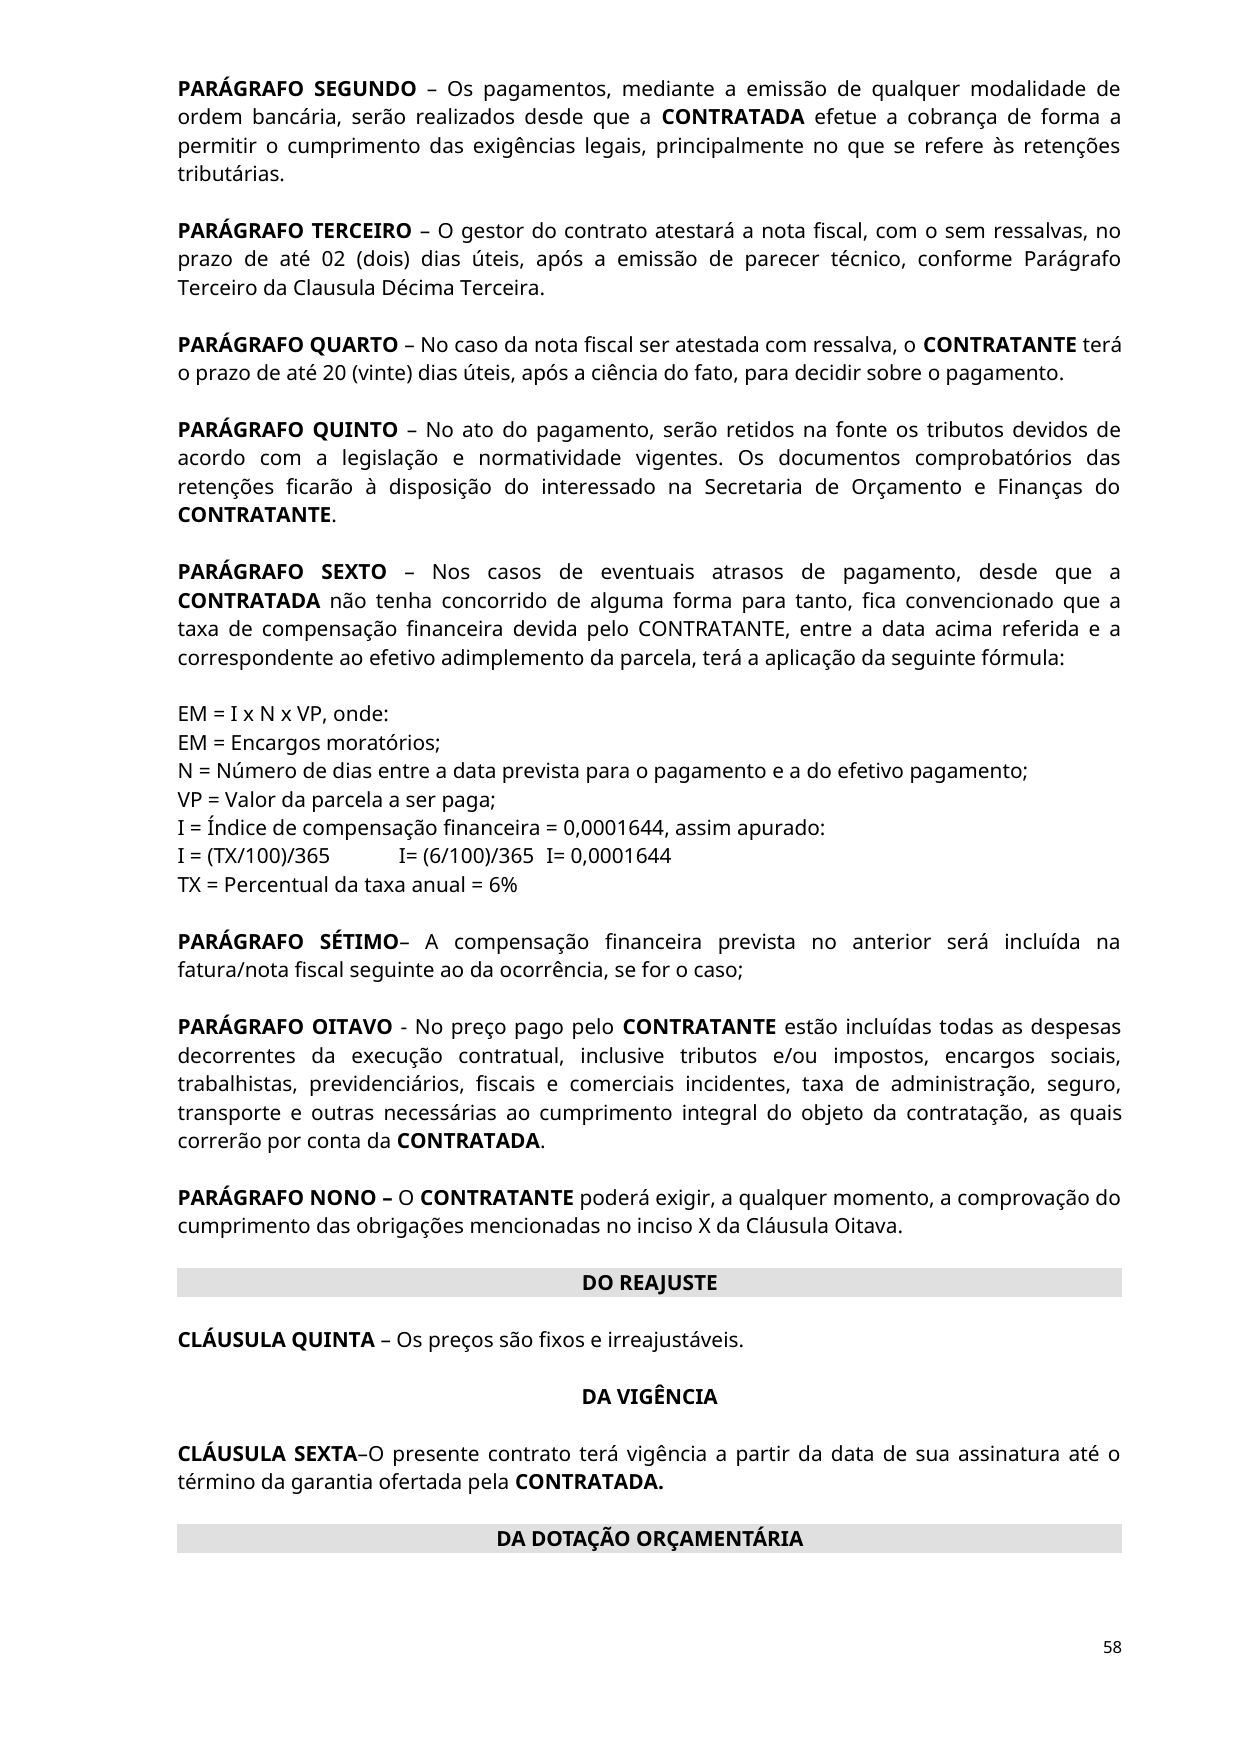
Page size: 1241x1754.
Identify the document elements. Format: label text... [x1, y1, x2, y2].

text PARÁGRAFO QUARTO – No caso da nota fiscal ser atestada com ressalva, o CONTRATANTE terá o prazo de até 20 (vinte) dias úteis, após a ciência do fato, para decidir sobre o pagamento. [177, 330, 1122, 387]
text EM = I x N x VP, onde: [177, 699, 1122, 728]
text N = Número de dias entre a data prevista para o pagamento e a do efetivo pagamento; [177, 756, 1122, 785]
text PARÁGRAFO TERCEIRO – O gestor do contrato atestará a nota fiscal, com o sem ressalvas, no prazo de até 02 (dois) dias úteis, após a emissão de parecer técnico, conforme Parágrafo Terceiro da Clausula Décima Terceira. [177, 216, 1122, 301]
text I = Índice de compensação financeira = 0,0001644, assim apurado: [177, 813, 1122, 842]
text CLÁUSULA SEXTA–O presente contrato terá vigência a partir da data de sua assinatura até o término da garantia ofertada pela CONTRATADA. [177, 1439, 1122, 1496]
text VP = Valor da parcela a ser paga; [177, 785, 1122, 813]
text I = (TX/100)/365 I= (6/100)/365 I= 0,0001644 [177, 842, 1122, 870]
text PARÁGRAFO SEXTO – Nos casos de eventuais atrasos de pagamento, desde que a CONTRATADA não tenha concorrido de alguma forma para tanto, fica convencionado que a taxa de compensação financeira devida pelo CONTRATANTE, entre a data acima referida e a correspondente ao efetivo adimplemento da parcela, terá a aplicação da seguinte fórmula: [177, 557, 1122, 671]
text PARÁGRAFO SÉTIMO– A compensação financeira prevista no anterior será incluída na fatura/nota fiscal seguinte ao da ocorrência, se for o caso; [177, 927, 1122, 984]
text CLÁUSULA QUINTA – Os preços são fixos e irreajustáveis. [177, 1325, 1122, 1353]
subtitle DA DOTAÇÃO ORÇAMENTÁRIA [177, 1524, 1122, 1553]
text PARÁGRAFO OITAVO - No preço pago pelo CONTRATANTE estão incluídas todas as despesas decorrentes da execução contratual, inclusive tributos e/ou impostos, encargos sociais, trabalhistas, previdenciários, fiscais e comerciais incidentes, taxa de administração, seguro, transporte e outras necessárias ao cumprimento integral do objeto da contratação, as quais correrão por conta da CONTRATADA. [177, 1012, 1122, 1154]
text DA VIGÊNCIA [177, 1382, 1122, 1410]
subtitle DO REAJUSTE [177, 1268, 1122, 1297]
text PARÁGRAFO QUINTO – No ato do pagamento, serão retidos na fonte os tributos devidos de acordo com a legislação e normatividade vigentes. Os documentos comprobatórios das retenções ficarão à disposição do interessado na Secretaria de Orçamento e Finanças do CONTRATANTE. [177, 415, 1122, 529]
subtitle PARÁGRAFO NONO – O CONTRATANTE poderá exigir, a qualquer momento, a comprovação do cumprimento das obrigações mencionadas no inciso X da Cláusula Oitava. [177, 1183, 1122, 1240]
text PARÁGRAFO SEGUNDO – Os pagamentos, mediante a emissão de qualquer modalidade de ordem bancária, serão realizados desde que a CONTRATADA efetue a cobrança de forma a permitir o cumprimento das exigências legais, principalmente no que se refere às retenções tributárias. [177, 74, 1122, 188]
text EM = Encargos moratórios; [177, 728, 1122, 756]
text TX = Percentual da taxa anual = 6% [177, 870, 1122, 898]
